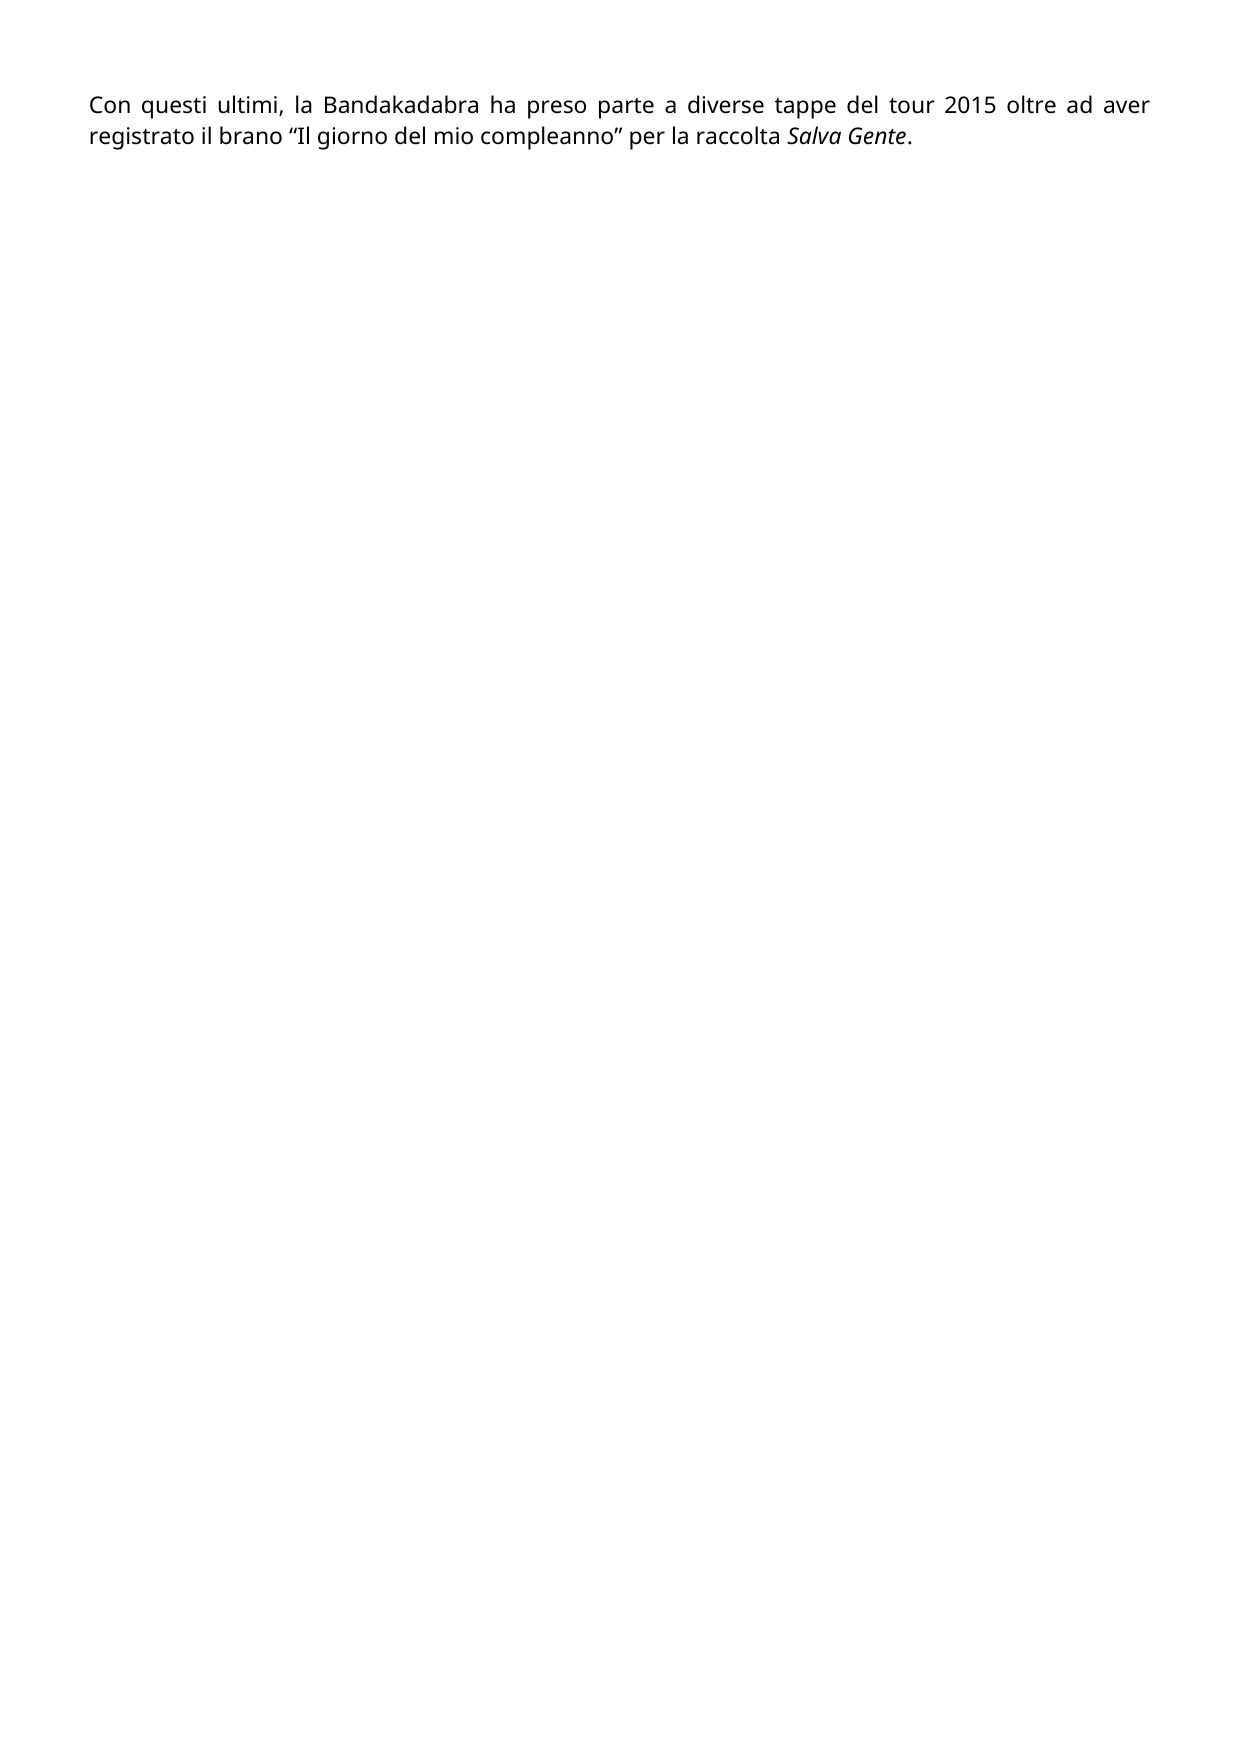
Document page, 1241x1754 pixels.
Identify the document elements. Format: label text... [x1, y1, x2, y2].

text Con questi ultimi, la Bandakadabra ha preso parte a diverse tappe del tour 2015 oltre ad aver registrato il brano “Il giorno del mio compleanno” per la raccolta Salva Gente. [89, 89, 1152, 151]
